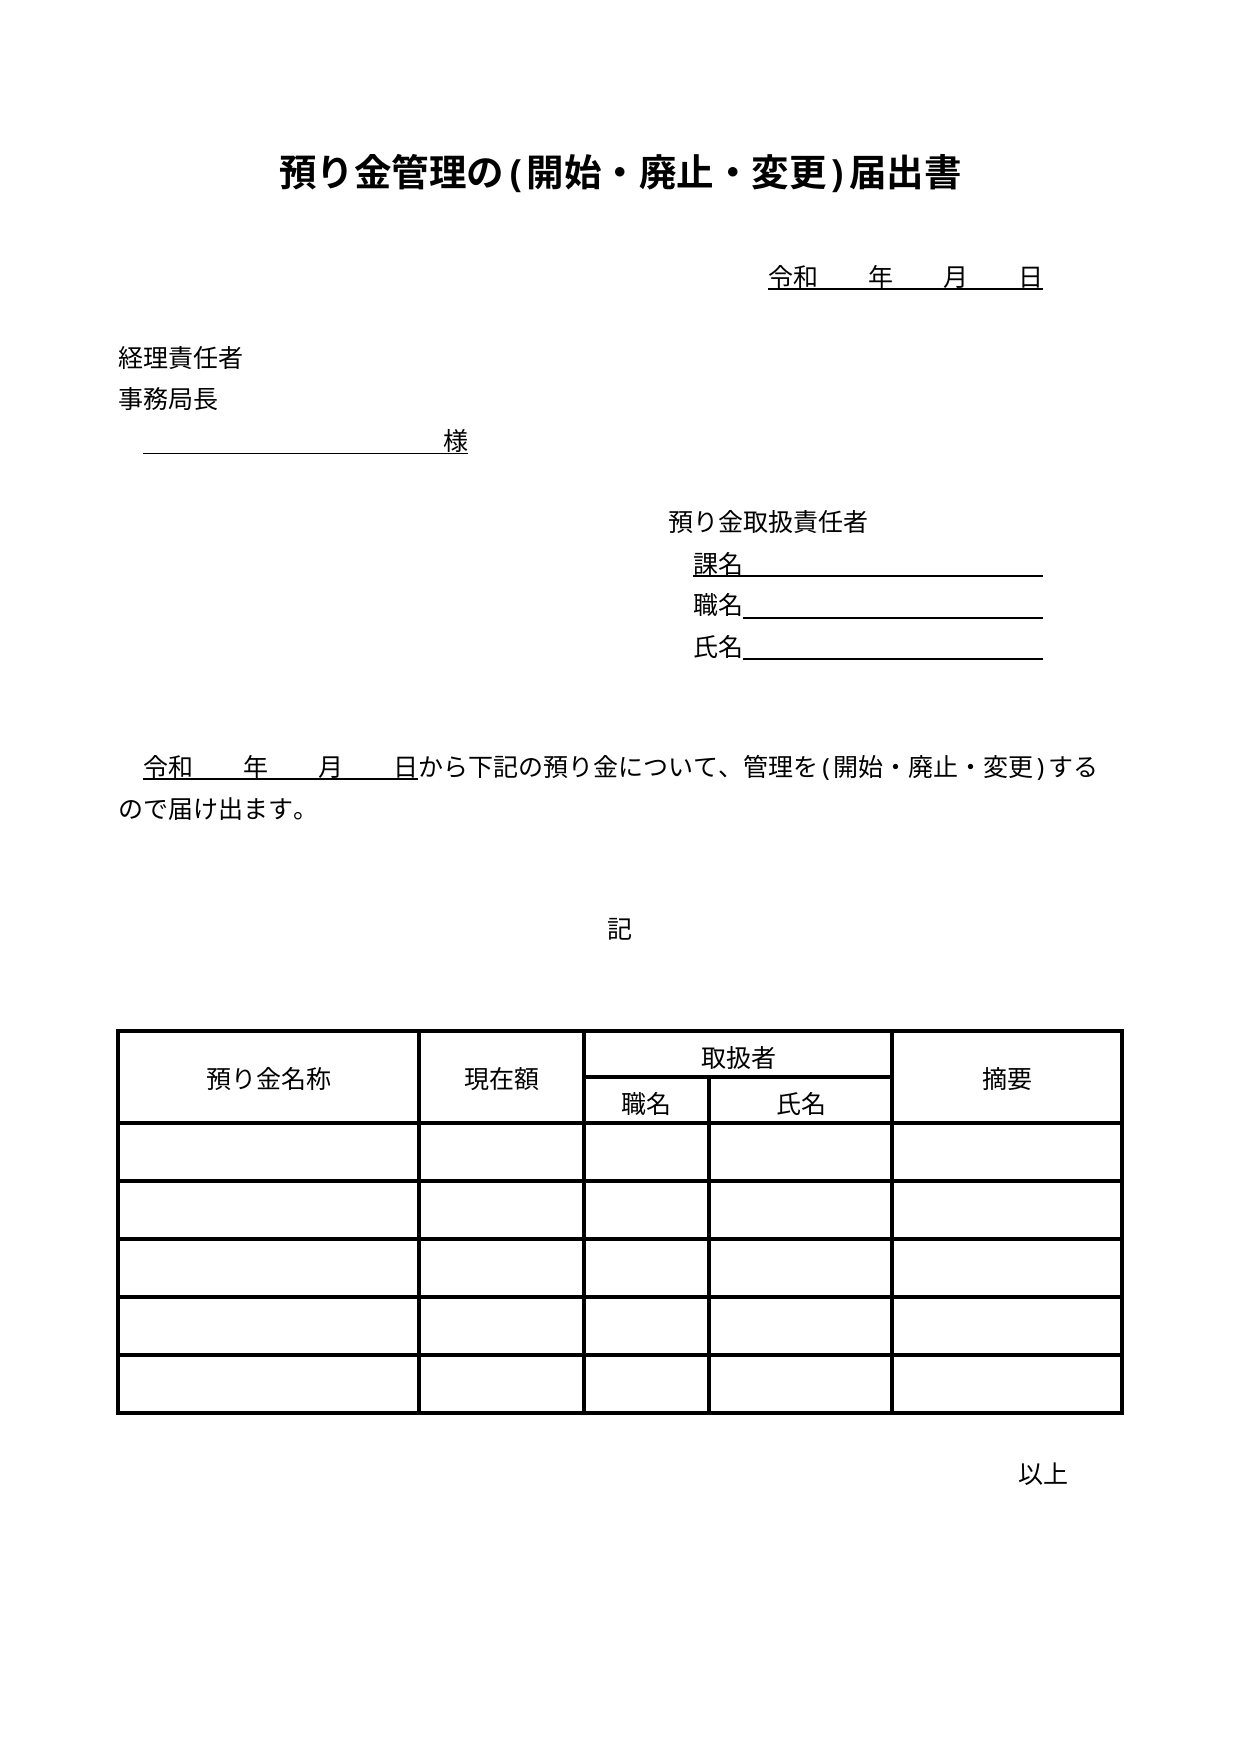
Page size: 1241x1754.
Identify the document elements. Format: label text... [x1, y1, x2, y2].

table_cell [711, 1241, 890, 1295]
table_header 預り金名称 [120, 1033, 417, 1121]
text 事務局長 [118, 380, 1122, 416]
table_cell 氏名 [711, 1079, 890, 1121]
table_cell [711, 1183, 890, 1237]
table_cell [421, 1125, 582, 1179]
text 令和 年 月 日から下記の預り金について、管理を(開始・廃止・変更)するので届け出ます。 [118, 747, 1122, 825]
table_cell [711, 1125, 890, 1179]
table_cell [421, 1299, 582, 1353]
table_cell [586, 1183, 707, 1237]
table_cell [894, 1299, 1120, 1353]
table_cell [711, 1299, 890, 1353]
table_cell [894, 1357, 1120, 1411]
table_header 摘要 [894, 1033, 1120, 1121]
text 経理責任者 [118, 338, 1122, 374]
title 預り金管理の(開始・廃止・変更)届出書 [118, 143, 1122, 198]
table_cell 職名 [586, 1079, 707, 1121]
text 職名 [118, 586, 1122, 622]
table_cell [421, 1241, 582, 1295]
text 以上 [118, 1454, 1122, 1490]
table_cell [120, 1241, 417, 1295]
table_cell [586, 1125, 707, 1179]
text 預り金取扱責任者 [118, 502, 1122, 539]
text 氏名 [118, 627, 1122, 664]
table_cell [586, 1357, 707, 1411]
table_cell [120, 1183, 417, 1237]
table_cell [421, 1357, 582, 1411]
table_cell [120, 1299, 417, 1353]
table_header 現在額 [421, 1033, 582, 1121]
table_header 取扱者 [586, 1033, 890, 1075]
table_cell [421, 1183, 582, 1237]
table_cell [711, 1357, 890, 1411]
table_cell [120, 1125, 417, 1179]
text 令和 年 月 日 [118, 257, 1122, 294]
text 様 [118, 422, 1122, 458]
text 記 [118, 909, 1122, 945]
table_cell [894, 1125, 1120, 1179]
table_cell [586, 1299, 707, 1353]
text 課名 [118, 544, 1122, 580]
table_cell [120, 1357, 417, 1411]
table_cell [894, 1183, 1120, 1237]
table_cell [586, 1241, 707, 1295]
table_cell [894, 1241, 1120, 1295]
